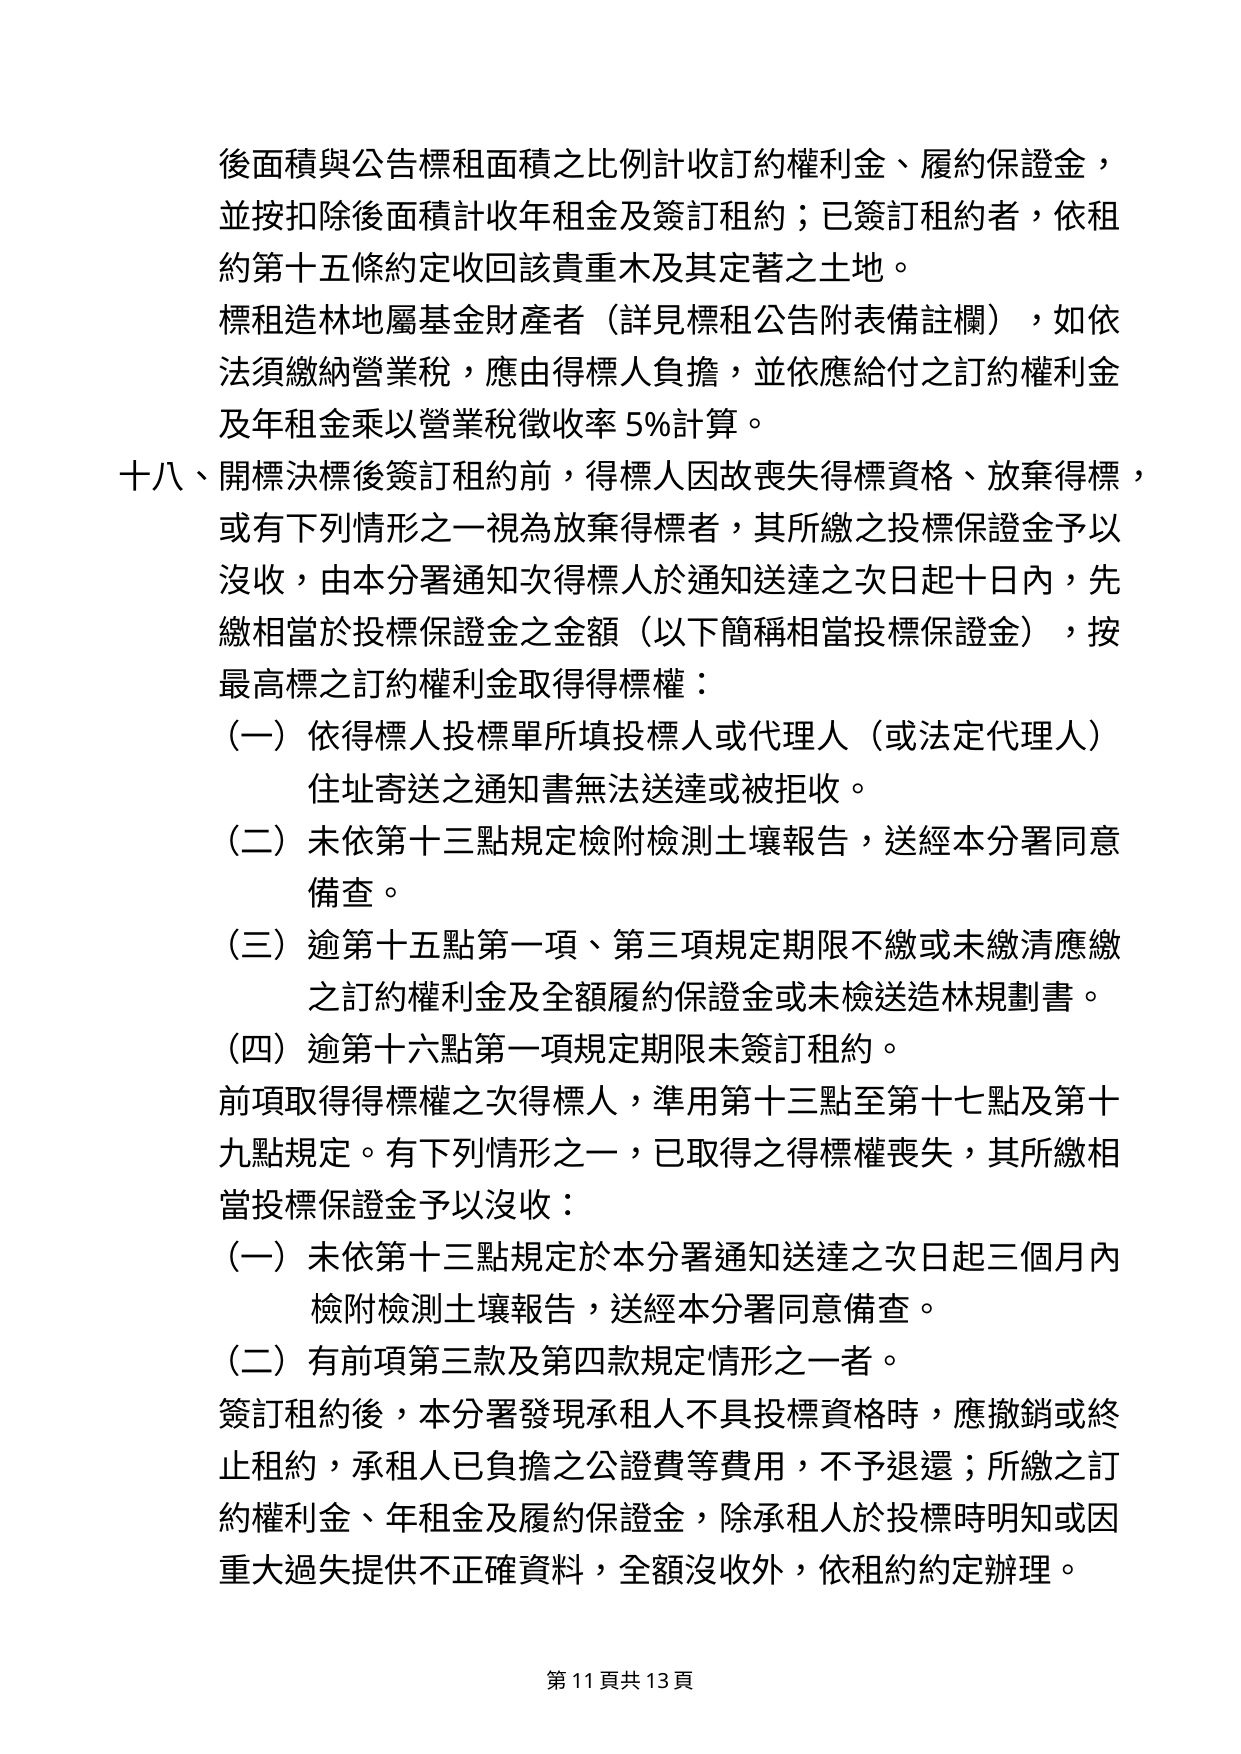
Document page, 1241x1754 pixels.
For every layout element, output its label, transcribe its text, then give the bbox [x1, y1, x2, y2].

list 逾第十五點第一項、第三項規定期限不繳或未繳清應繳之訂約權利金及全額履約保證金或未檢送造林規劃書。 [207, 916, 1122, 1020]
list 未依第十三點規定檢附檢測土壤報告，送經本分署同意備查。 [207, 811, 1122, 916]
list 未依第十三點規定於本分署通知送達之次日起三個月內檢附檢測土壤報告，送經本分署同意備查。 [207, 1228, 1122, 1332]
text 前項取得得標權之次得標人，準用第十三點至第十七點及第十九點規定。有下列情形之一，已取得之得標權喪失，其所繳相當投標保證金予以沒收： [218, 1072, 1122, 1228]
text 簽訂租約後，本分署發現承租人不具投標資格時，應撤銷或終止租約，承租人已負擔之公證費等費用，不予退還；所繳之訂約權利金、年租金及履約保證金，除承租人於投標時明知或因重大過失提供不正確資料，全額沒收外，依租約約定辦理。 [218, 1384, 1122, 1593]
list 有前項第三款及第四款規定情形之一者。 [207, 1332, 1122, 1384]
list 逾第十六點第一項規定期限未簽訂租約。 [207, 1020, 1122, 1072]
list 依得標人投標單所填投標人或代理人（或法定代理人）住址寄送之通知書無法送達或被拒收。 [207, 707, 1122, 811]
text 標租造林地屬基金財產者（詳見標租公告附表備註欄），如依法須繳納營業稅，應由得標人負擔，並依應給付之訂約權利金及年租金乘以營業稅徵收率5%計算。 [218, 291, 1122, 447]
list 開標決標後簽訂租約前，得標人因故喪失得標資格、放棄得標，或有下列情形之一視為放棄得標者，其所繳之投標保證金予以沒收，由本分署通知次得標人於通知送達之次日起十日內，先繳相當於投標保證金之金額（以下簡稱相當投標保證金），按最高標之訂約權利金取得得標權： [118, 447, 1122, 707]
text 後面積與公告標租面積之比例計收訂約權利金、履約保證金，並按扣除後面積計收年租金及簽訂租約；已簽訂租約者，依租約第十五條約定收回該貴重木及其定著之土地。 [218, 134, 1122, 291]
